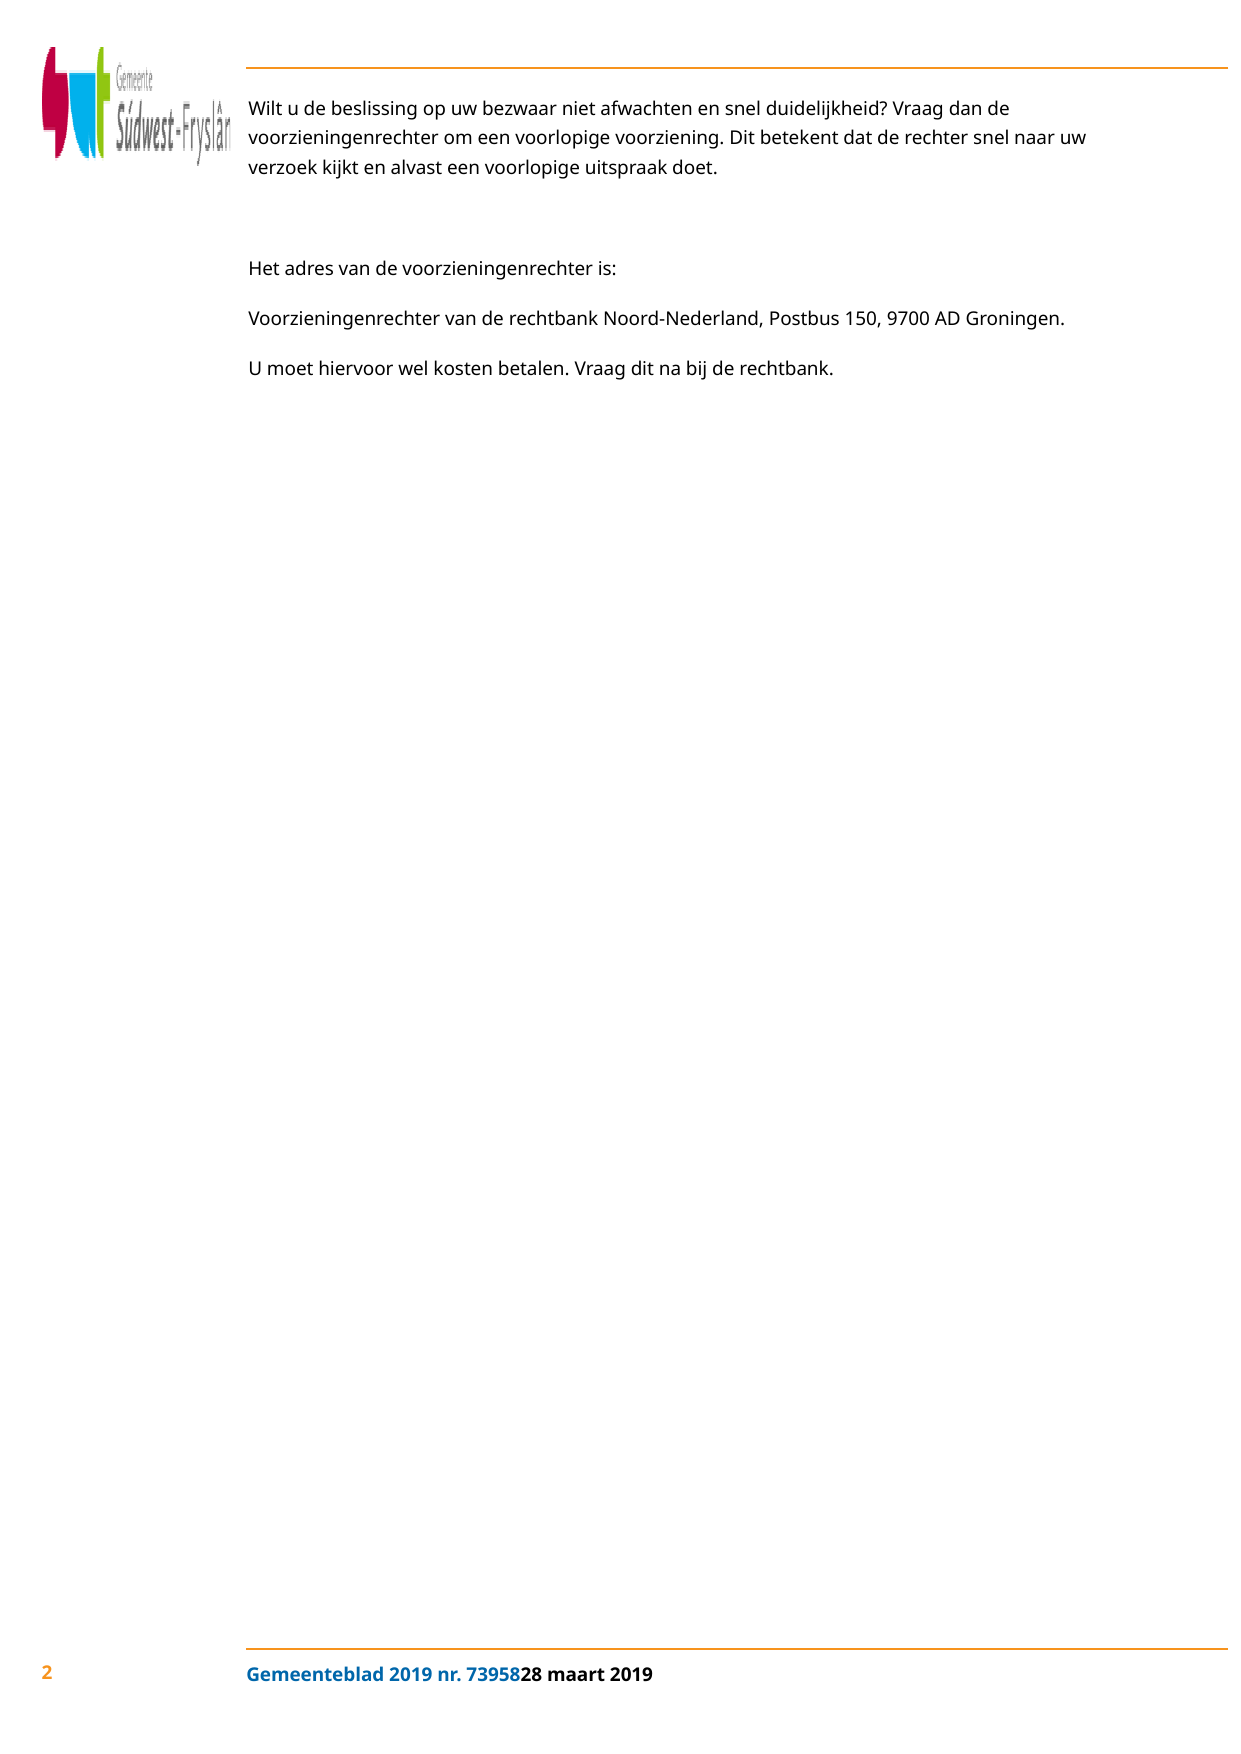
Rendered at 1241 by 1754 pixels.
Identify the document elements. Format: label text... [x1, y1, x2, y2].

text U moet hiervoor wel kosten betalen. Vraag dit na bij de rechtbank. [248, 356, 1152, 381]
text Het adres van de voorzieningenrechter is: [248, 255, 1152, 281]
text Voorzieningenrechter van de rechtbank Noord-Nederland, Postbus 150, 9700 AD Groningen. [248, 305, 1152, 331]
text Wilt u de beslissing op uw bezwaar niet afwachten en snel duidelijkheid? Vraag dan de voorzieningenrechter om een voorlopige voorziening. Dit betekent dat de rechter snel naar uw verzoek kijkt en alvast een voorlopige uitspraak doet. [248, 95, 1152, 180]
picture [41, 47, 231, 172]
